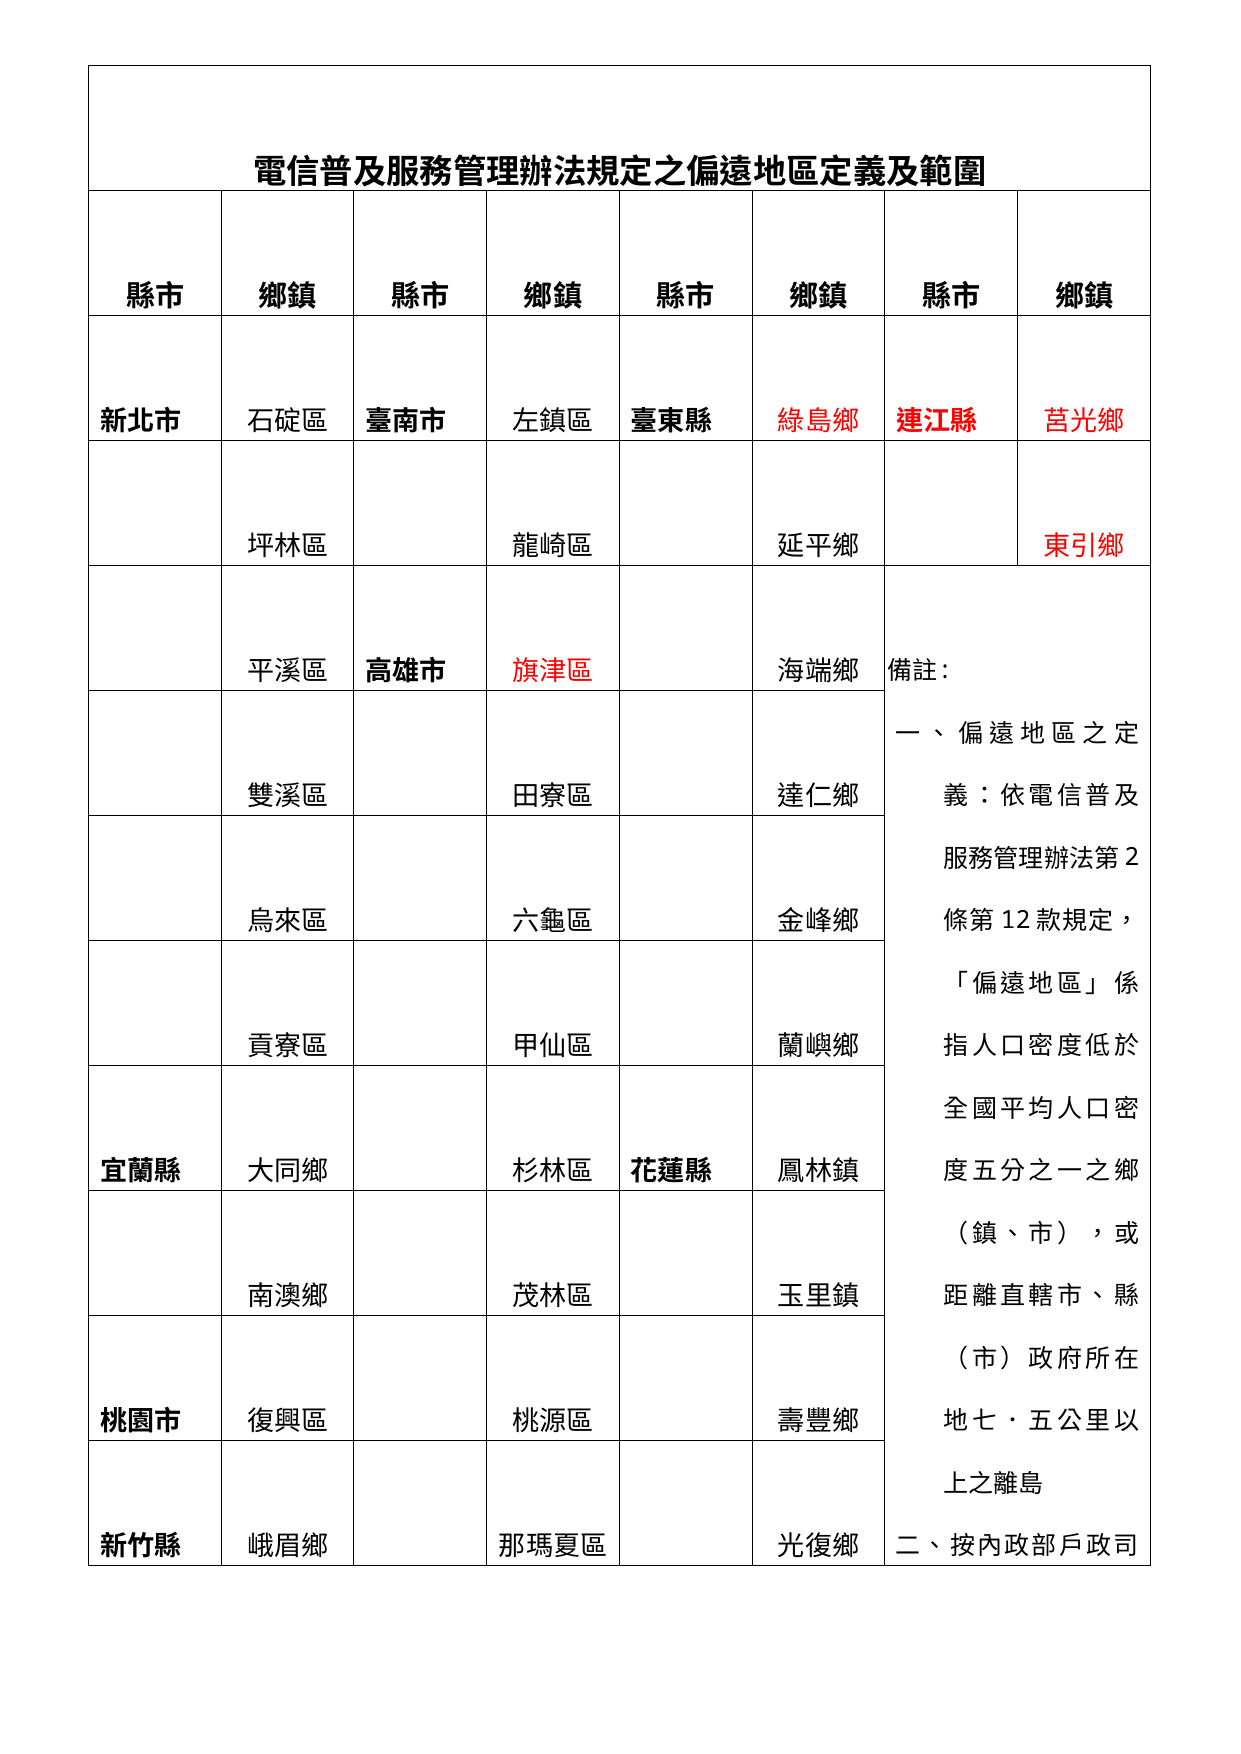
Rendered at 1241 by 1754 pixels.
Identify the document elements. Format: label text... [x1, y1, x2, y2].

table_cell 新北市 [89, 316, 221, 439]
table_cell 莒光鄉 [1018, 316, 1150, 439]
table_cell [354, 1066, 486, 1189]
table_cell 桃園市 [89, 1316, 221, 1439]
table_cell 貢寮區 [222, 941, 353, 1064]
table_cell [354, 1316, 486, 1439]
table_cell 茂林區 [487, 1191, 619, 1314]
table_cell [620, 691, 752, 814]
table_cell 復興區 [222, 1316, 353, 1439]
table_cell 花蓮縣 [620, 1066, 752, 1189]
table_cell 那瑪夏區 [487, 1441, 619, 1564]
table_cell 備註: 一、偏遠地區之定義：依電信普及服務管理辦法第2條第12款規定，「偏遠地區」係指人口密度低於全國平均人口密度五分之一之鄉（鎮、市），或距離直轄市、縣（市）政府所在地七．五公里以上之離島 二、按內政部戶政司 [885, 566, 1150, 1564]
table_cell [620, 816, 752, 939]
table_cell 光復鄉 [753, 1441, 884, 1564]
table_cell 烏來區 [222, 816, 353, 939]
table_cell 鄉鎮 [487, 191, 619, 314]
table_cell 鳳林鎮 [753, 1066, 884, 1189]
table_cell [354, 441, 486, 564]
table_cell 綠島鄉 [753, 316, 884, 439]
table_cell [620, 1441, 752, 1564]
table_cell 雙溪區 [222, 691, 353, 814]
table_cell 桃源區 [487, 1316, 619, 1439]
table_cell [89, 1191, 221, 1314]
table_cell 鄉鎮 [753, 191, 884, 314]
table_cell 縣市 [620, 191, 752, 314]
table_cell 大同鄉 [222, 1066, 353, 1189]
table_cell 龍崎區 [487, 441, 619, 564]
table_cell [620, 566, 752, 689]
table_header 電信普及服務管理辦法規定之偏遠地區定義及範圍 [89, 66, 1150, 189]
table_cell 臺南市 [354, 316, 486, 439]
table_cell 縣市 [89, 191, 221, 314]
table_cell 旗津區 [487, 566, 619, 689]
table_cell 左鎮區 [487, 316, 619, 439]
table_cell 金峰鄉 [753, 816, 884, 939]
table_cell [620, 941, 752, 1064]
table_cell 鄉鎮 [1018, 191, 1150, 314]
table_cell [354, 1441, 486, 1564]
table_cell 東引鄉 [1018, 441, 1150, 564]
table_cell [354, 691, 486, 814]
table_cell 達仁鄉 [753, 691, 884, 814]
table_cell 石碇區 [222, 316, 353, 439]
table_cell 臺東縣 [620, 316, 752, 439]
table_cell 南澳鄉 [222, 1191, 353, 1314]
table_cell [885, 441, 1017, 564]
table_cell 杉林區 [487, 1066, 619, 1189]
table_cell 高雄市 [354, 566, 486, 689]
table_cell 壽豐鄉 [753, 1316, 884, 1439]
table_cell 坪林區 [222, 441, 353, 564]
table_cell 縣市 [885, 191, 1017, 314]
table_cell 田寮區 [487, 691, 619, 814]
table_cell 縣市 [354, 191, 486, 314]
table_cell [354, 1191, 486, 1314]
table_cell 蘭嶼鄉 [753, 941, 884, 1064]
table_cell 鄉鎮 [222, 191, 353, 314]
table_cell [89, 816, 221, 939]
table_cell [89, 441, 221, 564]
table_cell 新竹縣 [89, 1441, 221, 1564]
table_cell 海端鄉 [753, 566, 884, 689]
table_cell [354, 941, 486, 1064]
table_cell 六龜區 [487, 816, 619, 939]
table_cell [89, 691, 221, 814]
table_cell [89, 566, 221, 689]
table_cell 延平鄉 [753, 441, 884, 564]
table_cell [354, 816, 486, 939]
table_cell 連江縣 [885, 316, 1017, 439]
table_cell [620, 441, 752, 564]
table_cell 宜蘭縣 [89, 1066, 221, 1189]
table_cell [620, 1316, 752, 1439]
table_cell [89, 941, 221, 1064]
table_cell 玉里鎮 [753, 1191, 884, 1314]
table_cell 峨眉鄉 [222, 1441, 353, 1564]
table_cell 甲仙區 [487, 941, 619, 1064]
table_cell 平溪區 [222, 566, 353, 689]
table_cell [620, 1191, 752, 1314]
